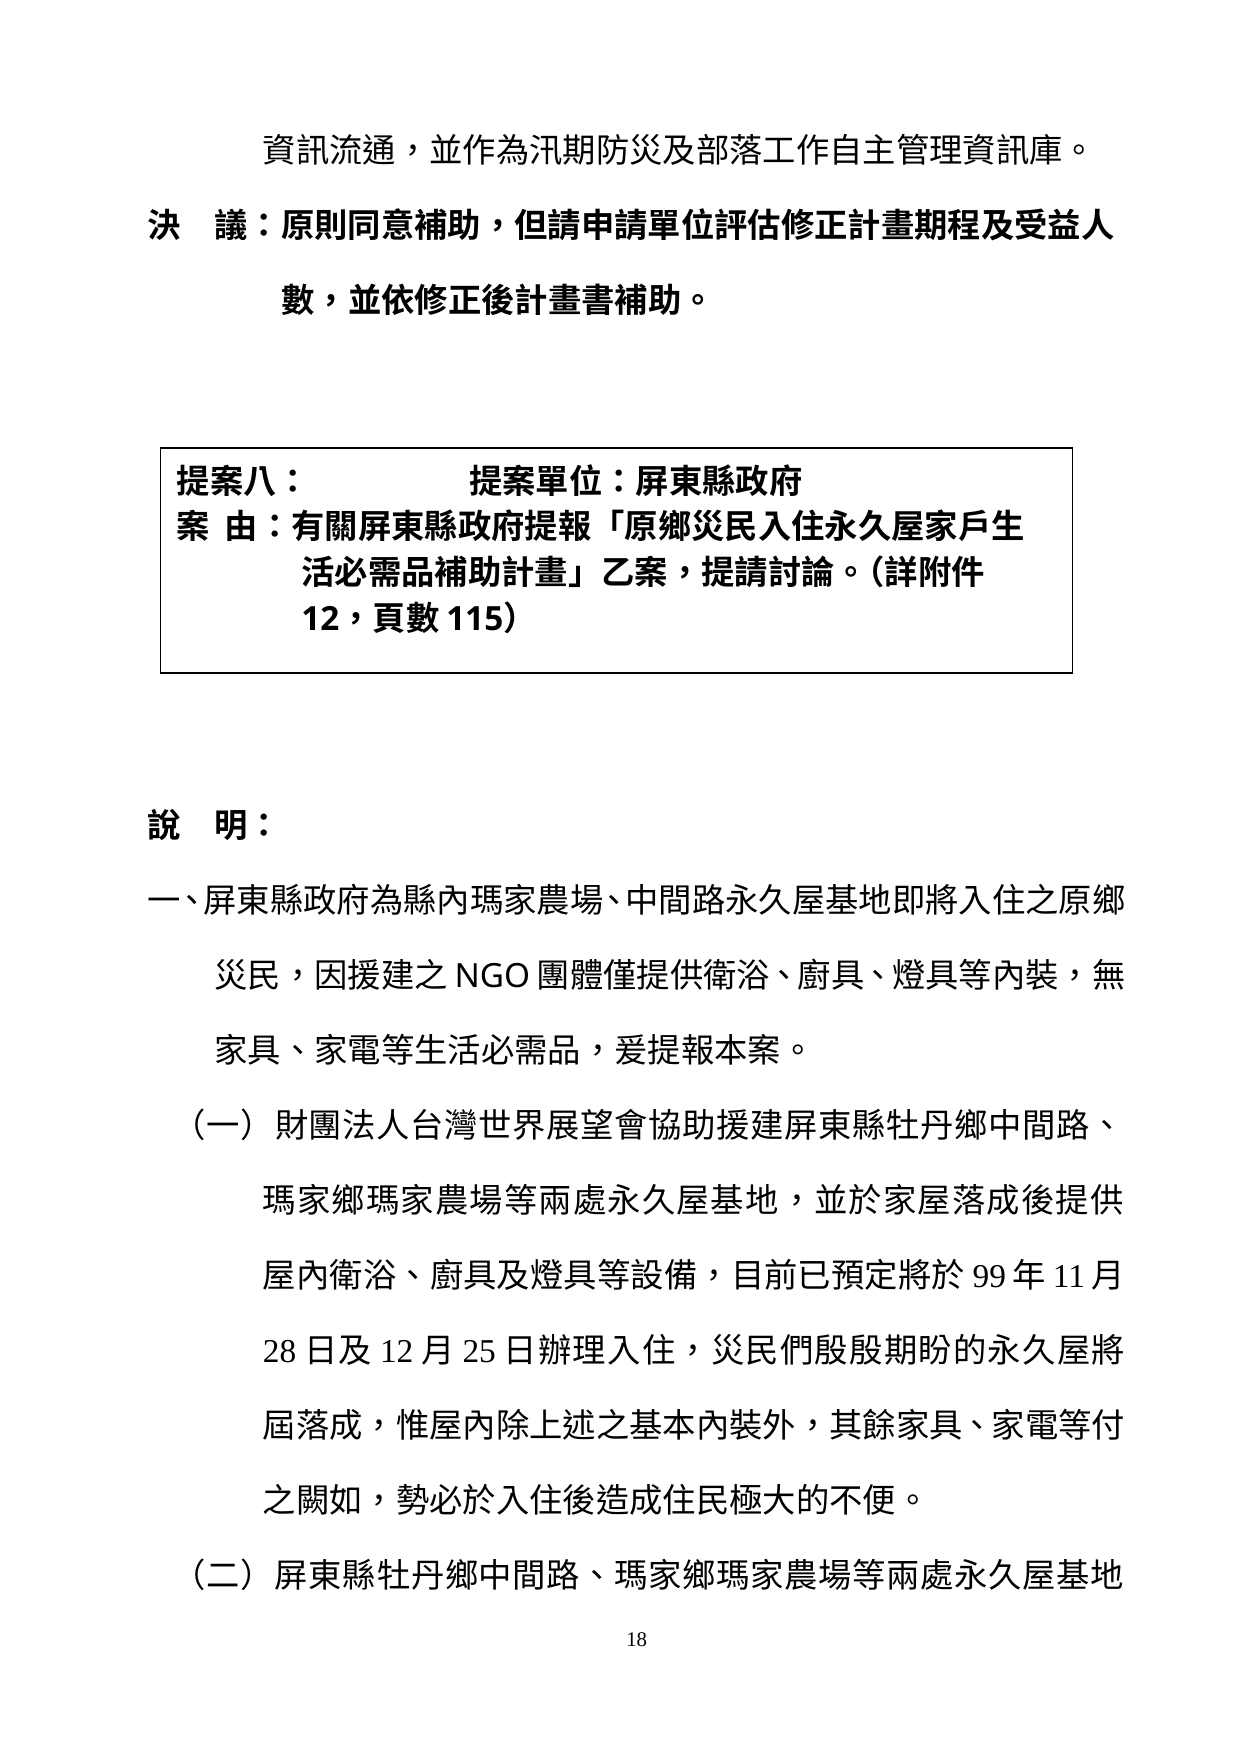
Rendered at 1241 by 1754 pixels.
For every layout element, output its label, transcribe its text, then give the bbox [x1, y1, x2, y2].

text 一、屏東縣政府為縣內瑪家農場、中間路永久屋基地即將入住之原鄉災民，因援建之NGO團體僅提供衛浴、廚具、燈具等內裝，無家具、家電等生活必需品，爰提報本案。 [148, 861, 1125, 1086]
text 提案八： 提案單位：屏東縣政府 [177, 456, 1036, 502]
text （一）財團法人台灣世界展望會協助援建屏東縣牡丹鄉中間路、瑪家鄉瑪家農場等兩處永久屋基地，並於家屋落成後提供屋內衛浴、廚具及燈具等設備，目前已預定將於99年11月28日及12月25日辦理入住，災民們殷殷期盼的永久屋將屆落成，惟屋內除上述之基本內裝外，其餘家具、家電等付之闕如，勢必於入住後造成住民極大的不便。 [173, 1086, 1125, 1536]
text 說 明： [148, 786, 1125, 861]
text （二）屏東縣牡丹鄉中間路、瑪家鄉瑪家農場等兩處永久屋基地 [173, 1536, 1125, 1611]
text 資訊流通，並作為汛期防災及部落工作自主管理資訊庫。 [173, 111, 1125, 186]
text 決 議：原則同意補助，但請申請單位評估修正計畫期程及受益人數，並依修正後計畫書補助。 [148, 186, 1125, 336]
text 案 由：有關屏東縣政府提報「原鄉災民入住永久屋家戶生活必需品補助計畫」乙案，提請討論。（詳附件12，頁數115） [176, 502, 1036, 640]
